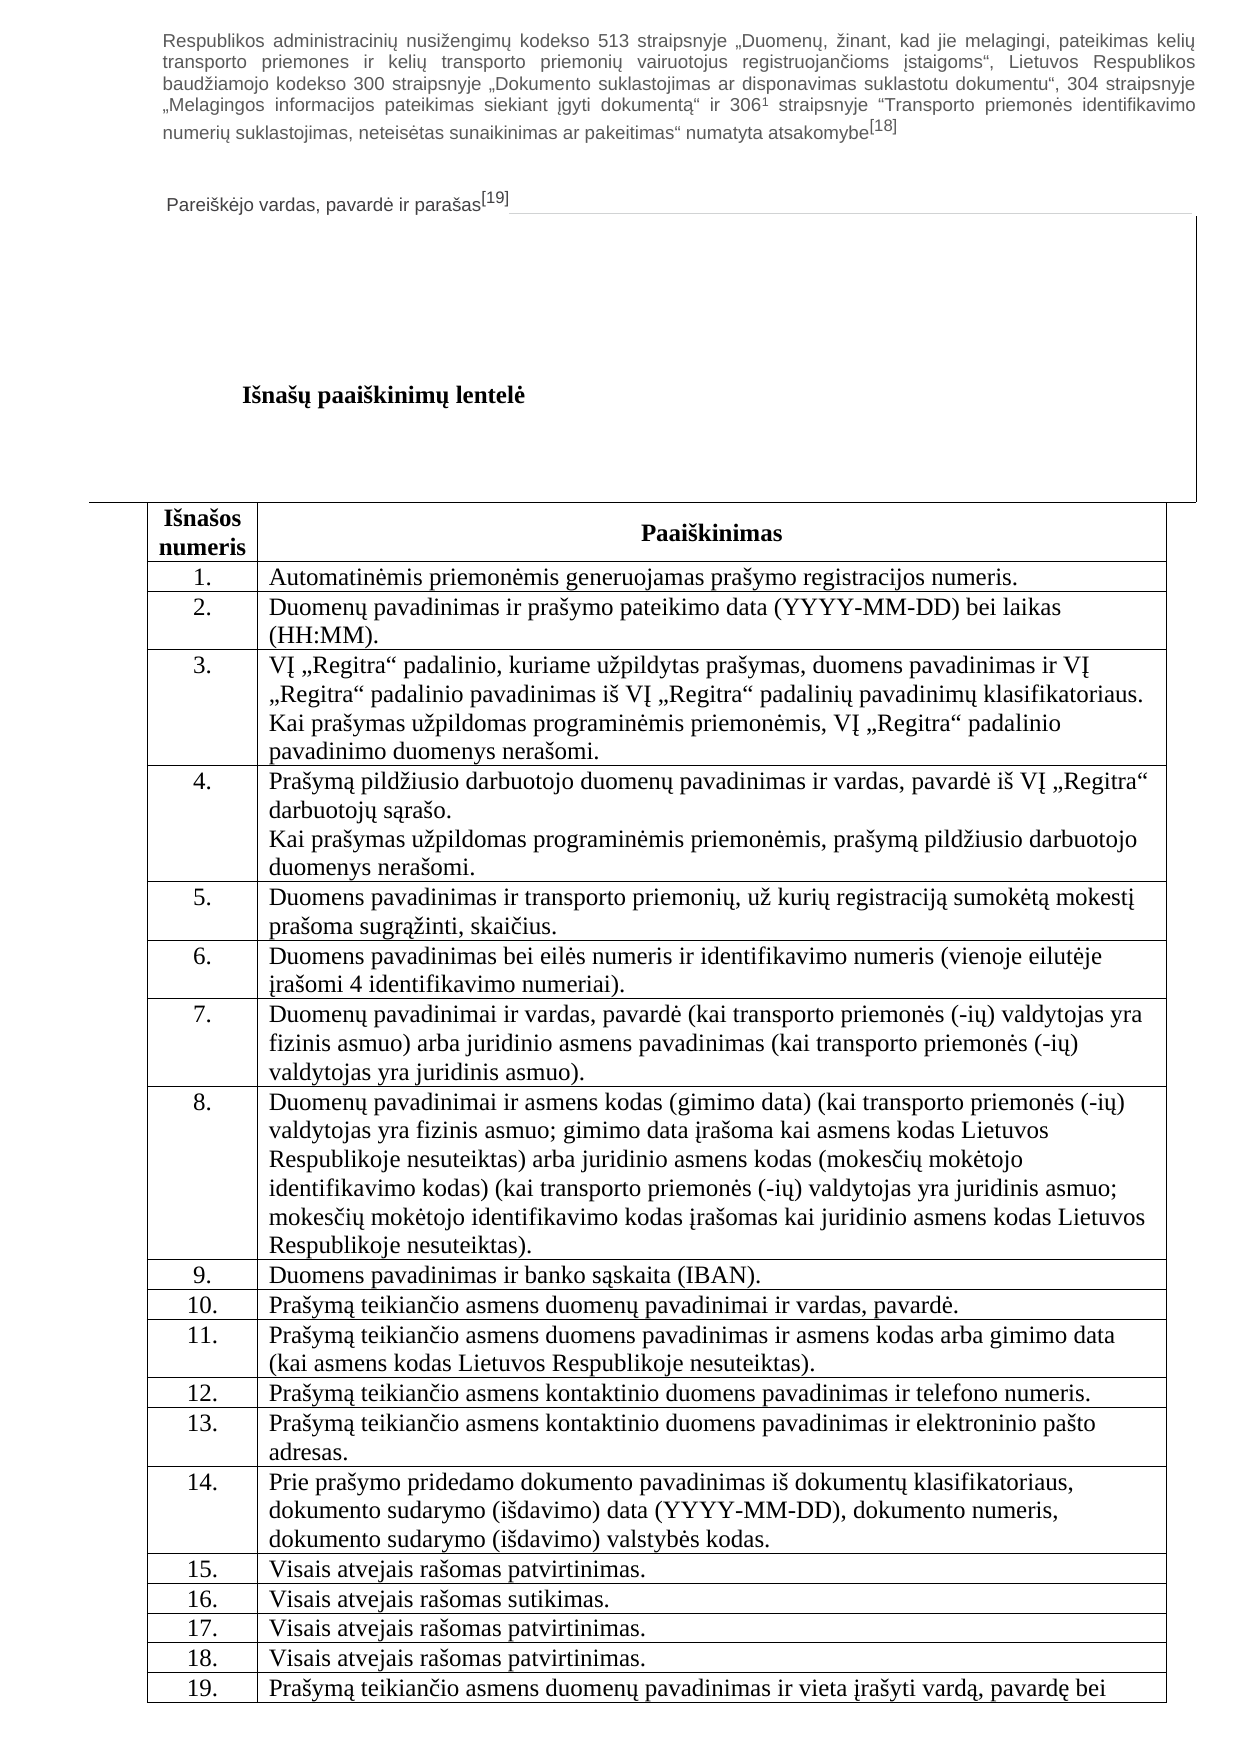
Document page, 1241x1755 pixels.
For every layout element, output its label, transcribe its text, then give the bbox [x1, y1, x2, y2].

table_cell Prašymą teikiančio asmens duomenų pavadinimai ir vardas, pavardė. [258, 1290, 1166, 1319]
table_cell Prašymą pildžiusio darbuotojo duomenų pavadinimas ir vardas, pavardė iš VĮ „Regitra“ darbuotojų sąrašo. Kai prašymas užpildomas programinėmis priemonėmis, prašymą pildžiusio darbuotojo duomenys nerašomi. [258, 766, 1166, 881]
table_header Išnašos numeris [148, 503, 257, 561]
table_cell 4. [148, 766, 257, 881]
table_cell 9. [148, 1260, 257, 1289]
table_cell Prie prašymo pridedamo dokumento pavadinimas iš dokumentų klasifikatoriaus, dokumento sudarymo (išdavimo) data (YYYY-MM-DD), dokumento numeris, dokumento sudarymo (išdavimo) valstybės kodas. [258, 1467, 1166, 1553]
table_cell Duomenų pavadinimas ir prašymo pateikimo data (YYYY-MM-DD) bei laikas (HH:MM). [258, 592, 1166, 649]
table_cell 13. [148, 1408, 257, 1466]
table_cell Visais atvejais rašomas patvirtinimas. [258, 1554, 1166, 1583]
text Išnašų paaiškinimų lentelė [89, 316, 1196, 409]
table_cell Visais atvejais rašomas patvirtinimas. [258, 1614, 1166, 1642]
table_cell VĮ „Regitra“ padalinio, kuriame užpildytas prašymas, duomens pavadinimas ir VĮ „Regitra“ padalinio pavadinimas iš VĮ „Regitra“ padalinių pavadinimų klasifikatoriaus. Kai prašymas užpildomas programinėmis priemonėmis, VĮ „Regitra“ padalinio pavadinimo duomenys nerašomi. [258, 650, 1166, 765]
table_cell 7. [148, 999, 257, 1086]
table_cell Visais atvejais rašomas patvirtinimas. [258, 1643, 1166, 1672]
table_cell 3. [148, 650, 257, 765]
table_cell 19. [148, 1673, 257, 1702]
table_cell 8. [148, 1087, 257, 1259]
text Pareiškėjo vardas, pavardė ir parašas[19] [166, 188, 1196, 216]
text Respublikos administracinių nusižengimų kodekso 513 straipsnyje „Duomenų, žinant, kad jie melagingi, pateikimas kelių transporto priemones ir kelių transporto priemonių vairuotojus registruojančioms įstaigoms“, Lietuvos Respublikos baudžiamojo kodekso 300 straipsnyje „Dokumento suklastojimas ar disponavimas suklastotu dokumentu“, 304 straipsnyje „Melagingos informacijos pateikimas siekiant įgyti dokumentą“ ir 3061 straipsnyje “Transporto priemonės identifikavimo numerių suklastojimas, neteisėtas sunaikinimas ar pakeitimas“ numatyta atsakomybe[18] [162, 29, 1196, 144]
table_cell Automatinėmis priemonėmis generuojamas prašymo registracijos numeris. [258, 562, 1166, 591]
table_cell Duomens pavadinimas ir transporto priemonių, už kurių registraciją sumokėtą mokestį prašoma sugrąžinti, skaičius. [258, 882, 1166, 940]
table_cell 16. [148, 1584, 257, 1612]
table_cell 18. [148, 1643, 257, 1672]
table_cell Duomens pavadinimas ir banko sąskaita (IBAN). [258, 1260, 1166, 1289]
table_cell 10. [148, 1290, 257, 1319]
table_cell 11. [148, 1320, 257, 1377]
table_cell Prašymą teikiančio asmens duomenų pavadinimas ir vieta įrašyti vardą, pavardę bei [258, 1673, 1166, 1702]
table_cell 6. [148, 941, 257, 998]
table_cell 17. [148, 1614, 257, 1642]
table_cell Prašymą teikiančio asmens kontaktinio duomens pavadinimas ir elektroninio pašto adresas. [258, 1408, 1166, 1466]
table_cell 2. [148, 592, 257, 649]
table_cell Prašymą teikiančio asmens duomens pavadinimas ir asmens kodas arba gimimo data (kai asmens kodas Lietuvos Respublikoje nesuteiktas). [258, 1320, 1166, 1377]
table_cell 5. [148, 882, 257, 940]
table_header Paaiškinimas [258, 503, 1166, 561]
table_cell 1. [148, 562, 257, 591]
table_cell Visais atvejais rašomas sutikimas. [258, 1584, 1166, 1612]
table_cell Duomenų pavadinimai ir asmens kodas (gimimo data) (kai transporto priemonės (-ių) valdytojas yra fizinis asmuo; gimimo data įrašoma kai asmens kodas Lietuvos Respublikoje nesuteiktas) arba juridinio asmens kodas (mokesčių mokėtojo identifikavimo kodas) (kai transporto priemonės (-ių) valdytojas yra juridinis asmuo; mokesčių mokėtojo identifikavimo kodas įrašomas kai juridinio asmens kodas Lietuvos Respublikoje nesuteiktas). [258, 1087, 1166, 1259]
table_cell Duomens pavadinimas bei eilės numeris ir identifikavimo numeris (vienoje eilutėje įrašomi 4 identifikavimo numeriai). [258, 941, 1166, 998]
table_cell 12. [148, 1378, 257, 1407]
table_cell Duomenų pavadinimai ir vardas, pavardė (kai transporto priemonės (-ių) valdytojas yra fizinis asmuo) arba juridinio asmens pavadinimas (kai transporto priemonės (-ių) valdytojas yra juridinis asmuo). [258, 999, 1166, 1086]
table_cell 15. [148, 1554, 257, 1583]
table_cell 14. [148, 1467, 257, 1553]
table_cell Prašymą teikiančio asmens kontaktinio duomens pavadinimas ir telefono numeris. [258, 1378, 1166, 1407]
